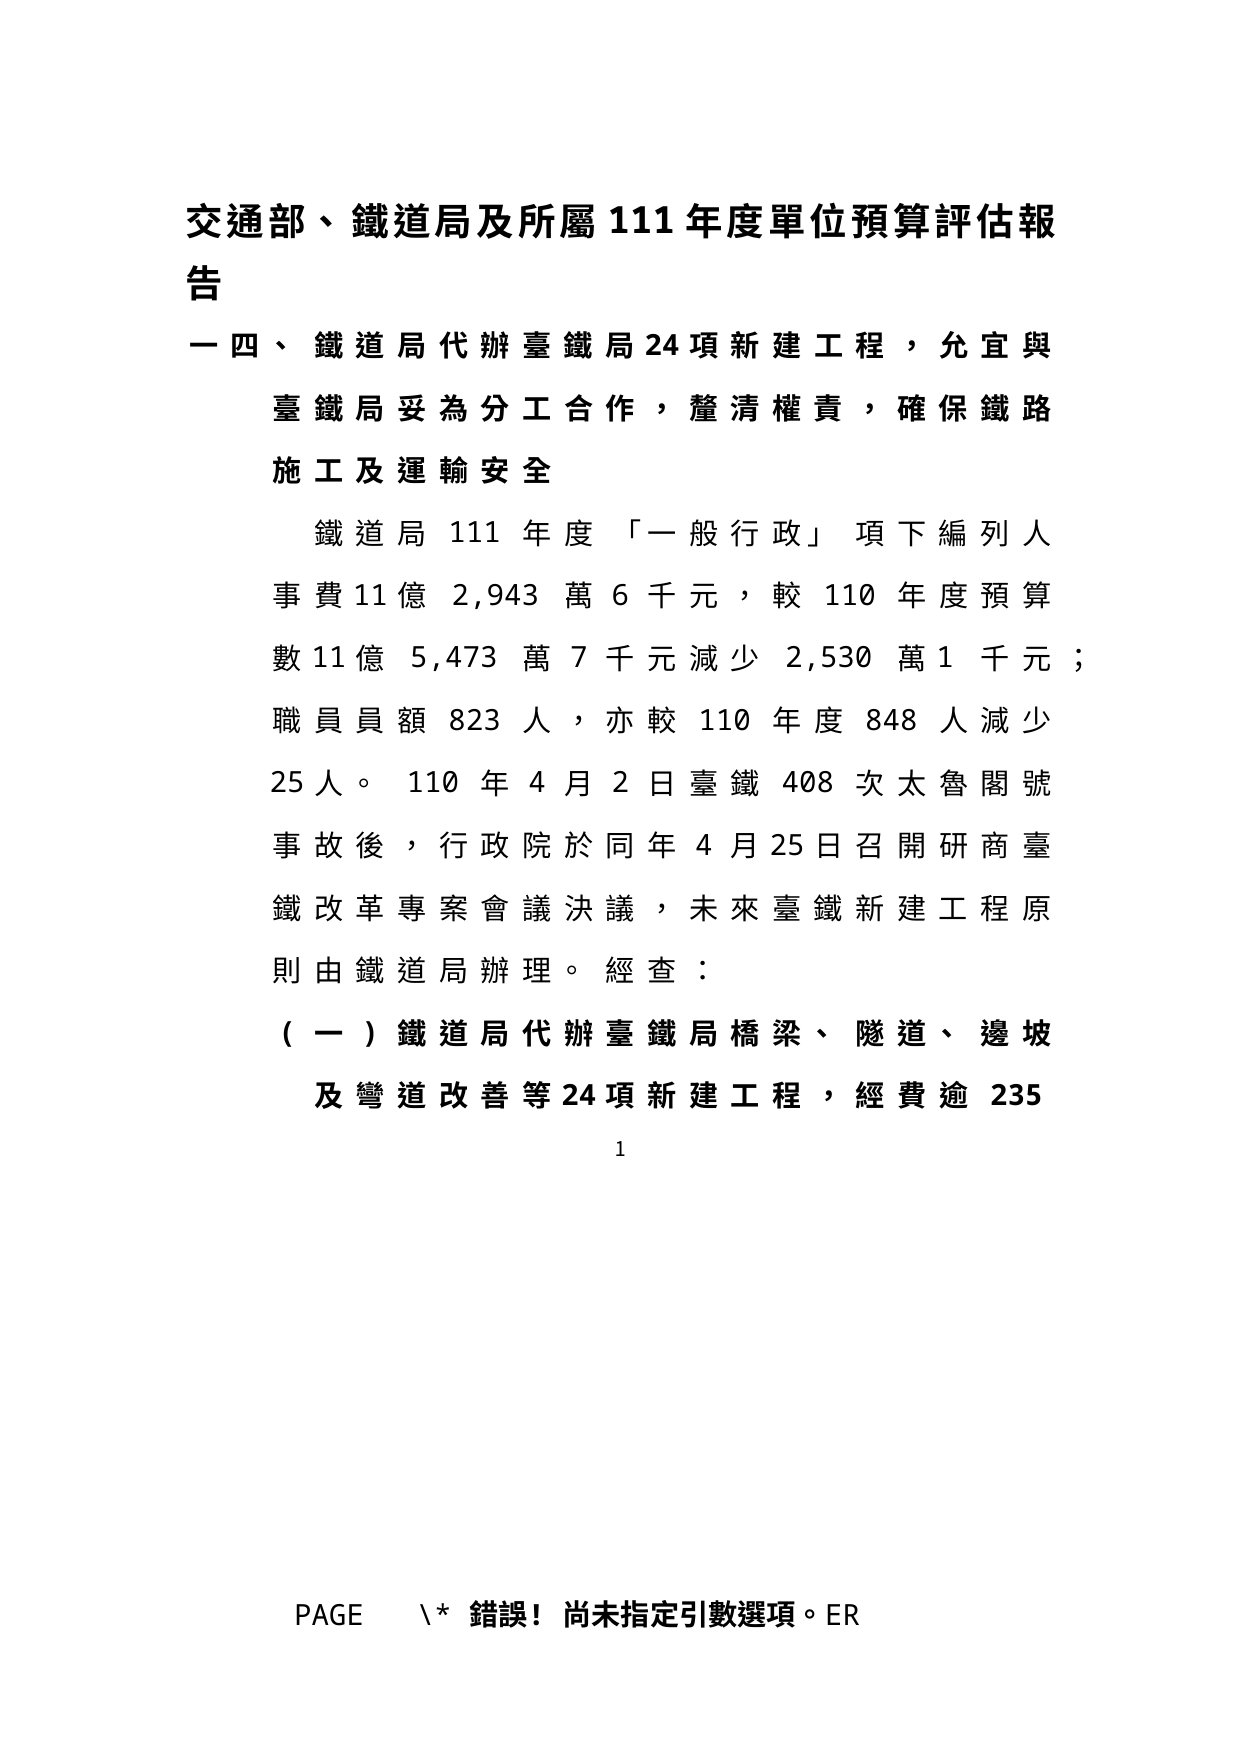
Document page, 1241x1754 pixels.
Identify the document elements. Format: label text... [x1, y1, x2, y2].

text 交通部、鐵道局及所屬111年度單位預算評估報告 [183, 177, 1058, 302]
text (一)鐵道局代辦臺鐵局橋梁、隧道、邊坡及彎道改善等24項新建工程，經費逾235 [242, 990, 1058, 1115]
text 一四、鐵道局代辦臺鐵局24項新建工程，允宜與臺鐵局妥為分工合作，釐清權責，確保鐵路施工及運輸安全 [183, 302, 1058, 490]
text 鐵道局111年度「一般行政」項下編列人事費11億2,943萬6千元，較110年度預算數11億5,473萬7千元減少2,530萬1 千元；職員員額823人，亦較110年度848人減少25人。110年4月2日臺鐵408次太魯閣號事故後，行政院於同年4月25日召開研商臺鐵改革專案會議決議，未來臺鐵新建工程原則由鐵道局辦理。經查： [242, 490, 1058, 990]
